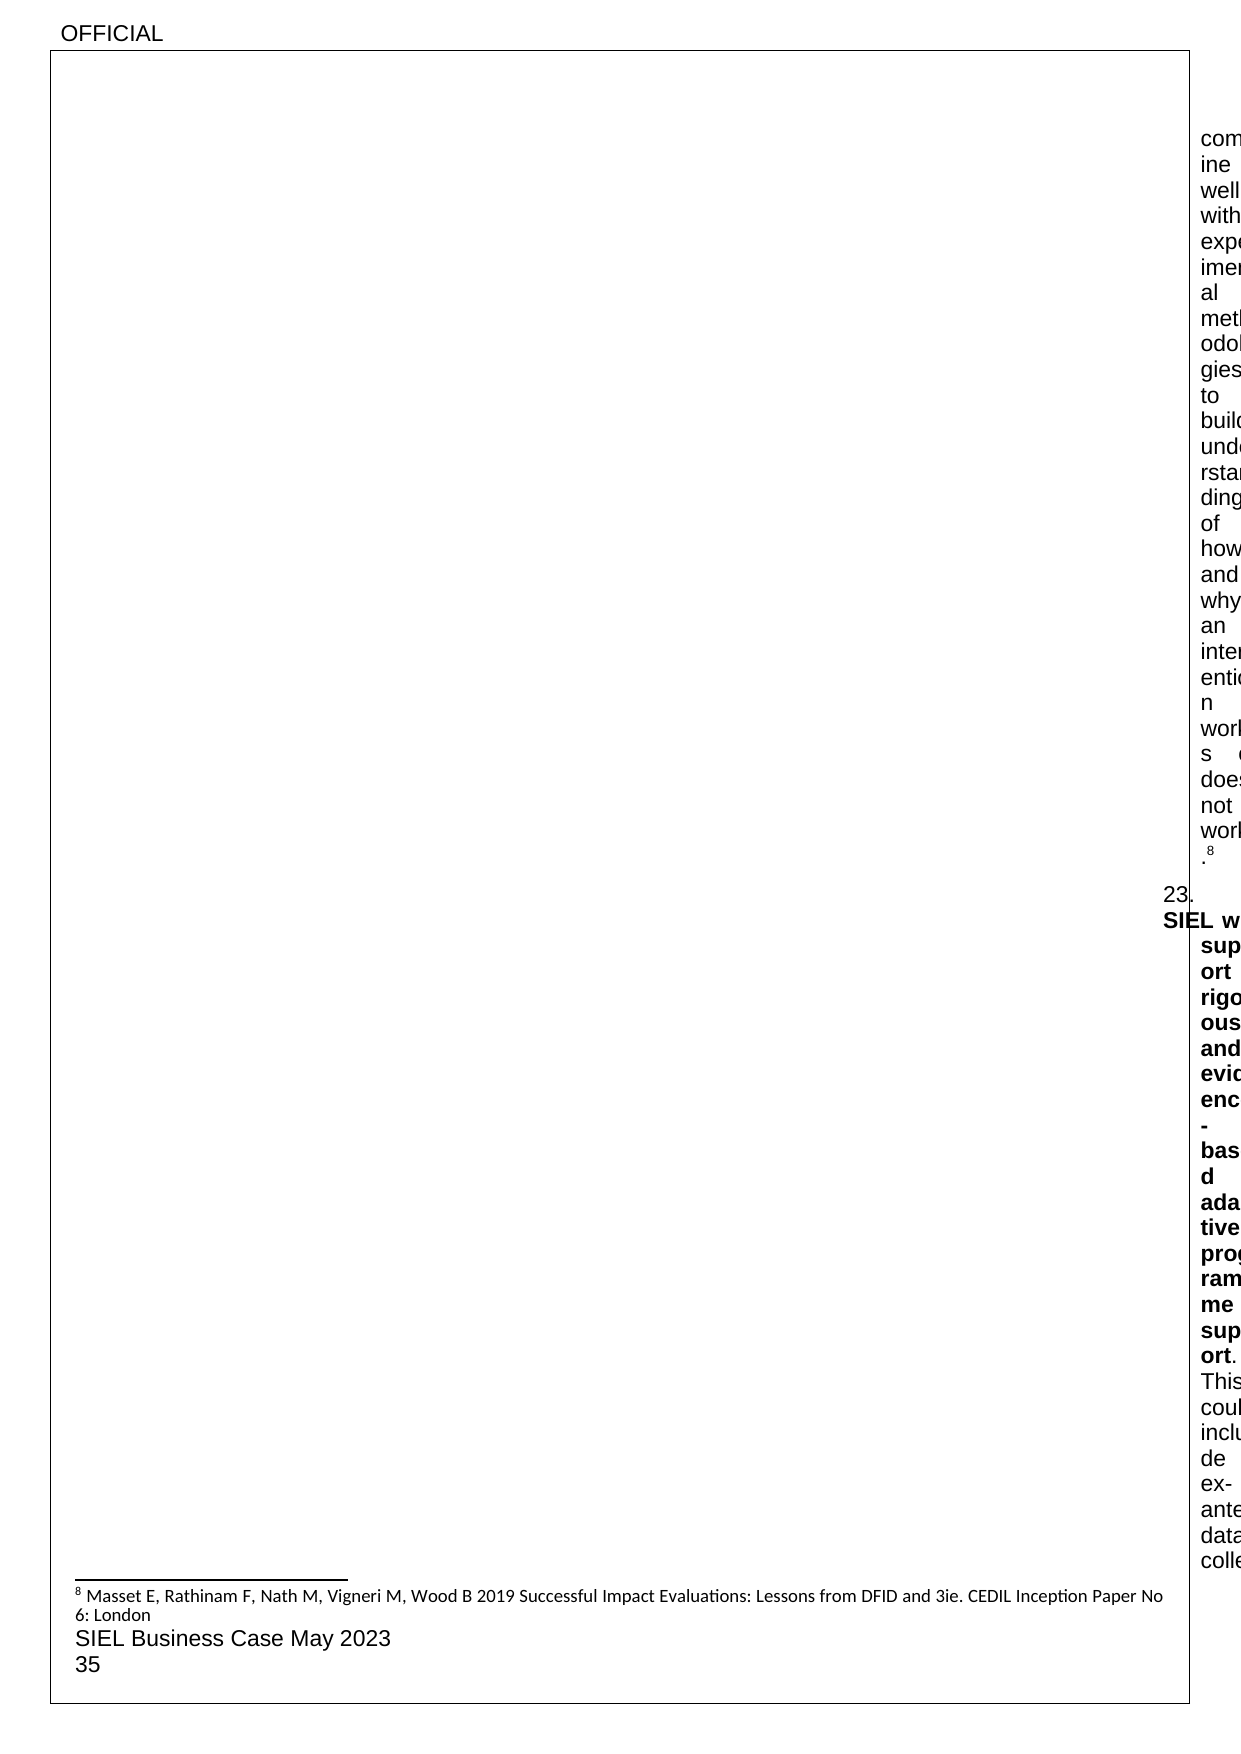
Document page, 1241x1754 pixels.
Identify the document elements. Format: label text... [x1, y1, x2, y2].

list SIEL will support rigorous and evidence-based adaptive programme support. This could include ex-ante data collection for diagnostic purposes, lab-in-the-field experiments for proof of concept ahead of the programme initiation, and nimble adaptive trials testing the best delivery options before scaling-up. This will improve the effectiveness and efficiency of programmes collaborating with SIEL. [1190, 882, 1240, 1573]
list SIEL will support rigorous and evidence-based adaptive programme support. This could include ex-ante data collection for diagnostic purposes, lab-in-the-field experiments for proof of concept ahead of the programme initiation, and nimble adaptive trials testing the best delivery options before scaling-up. This will improve the effectiveness and efficiency of programmes collaborating with SIEL. [1163, 882, 1189, 1573]
list Masset E, Rathinam F, Nath M, Vigneri M, Wood B 2019 Successful Impact Evaluations: Lessons from DFID and 3ie. CEDIL Inception Paper No 6: London [75, 1586, 1165, 1626]
list SIEL will trial innovative methods where appropriate. For example, the experience of the Centre of Excellence for Development Impact and Learning (CEDIL) programme suggests that structural models and machine learning, as well as qualitative methods, can combine well with experimental methodologies to build understanding of how and why an intervention works or does not work. [1190, 126, 1240, 869]
list SIEL will trial innovative methods where appropriate. For example, the experience of the Centre of Excellence for Development Impact and Learning (CEDIL) programme suggests that structural models and machine learning, as well as qualitative methods, can combine well with experimental methodologies to build understanding of how and why an intervention works or does not work. [1163, 126, 1189, 869]
